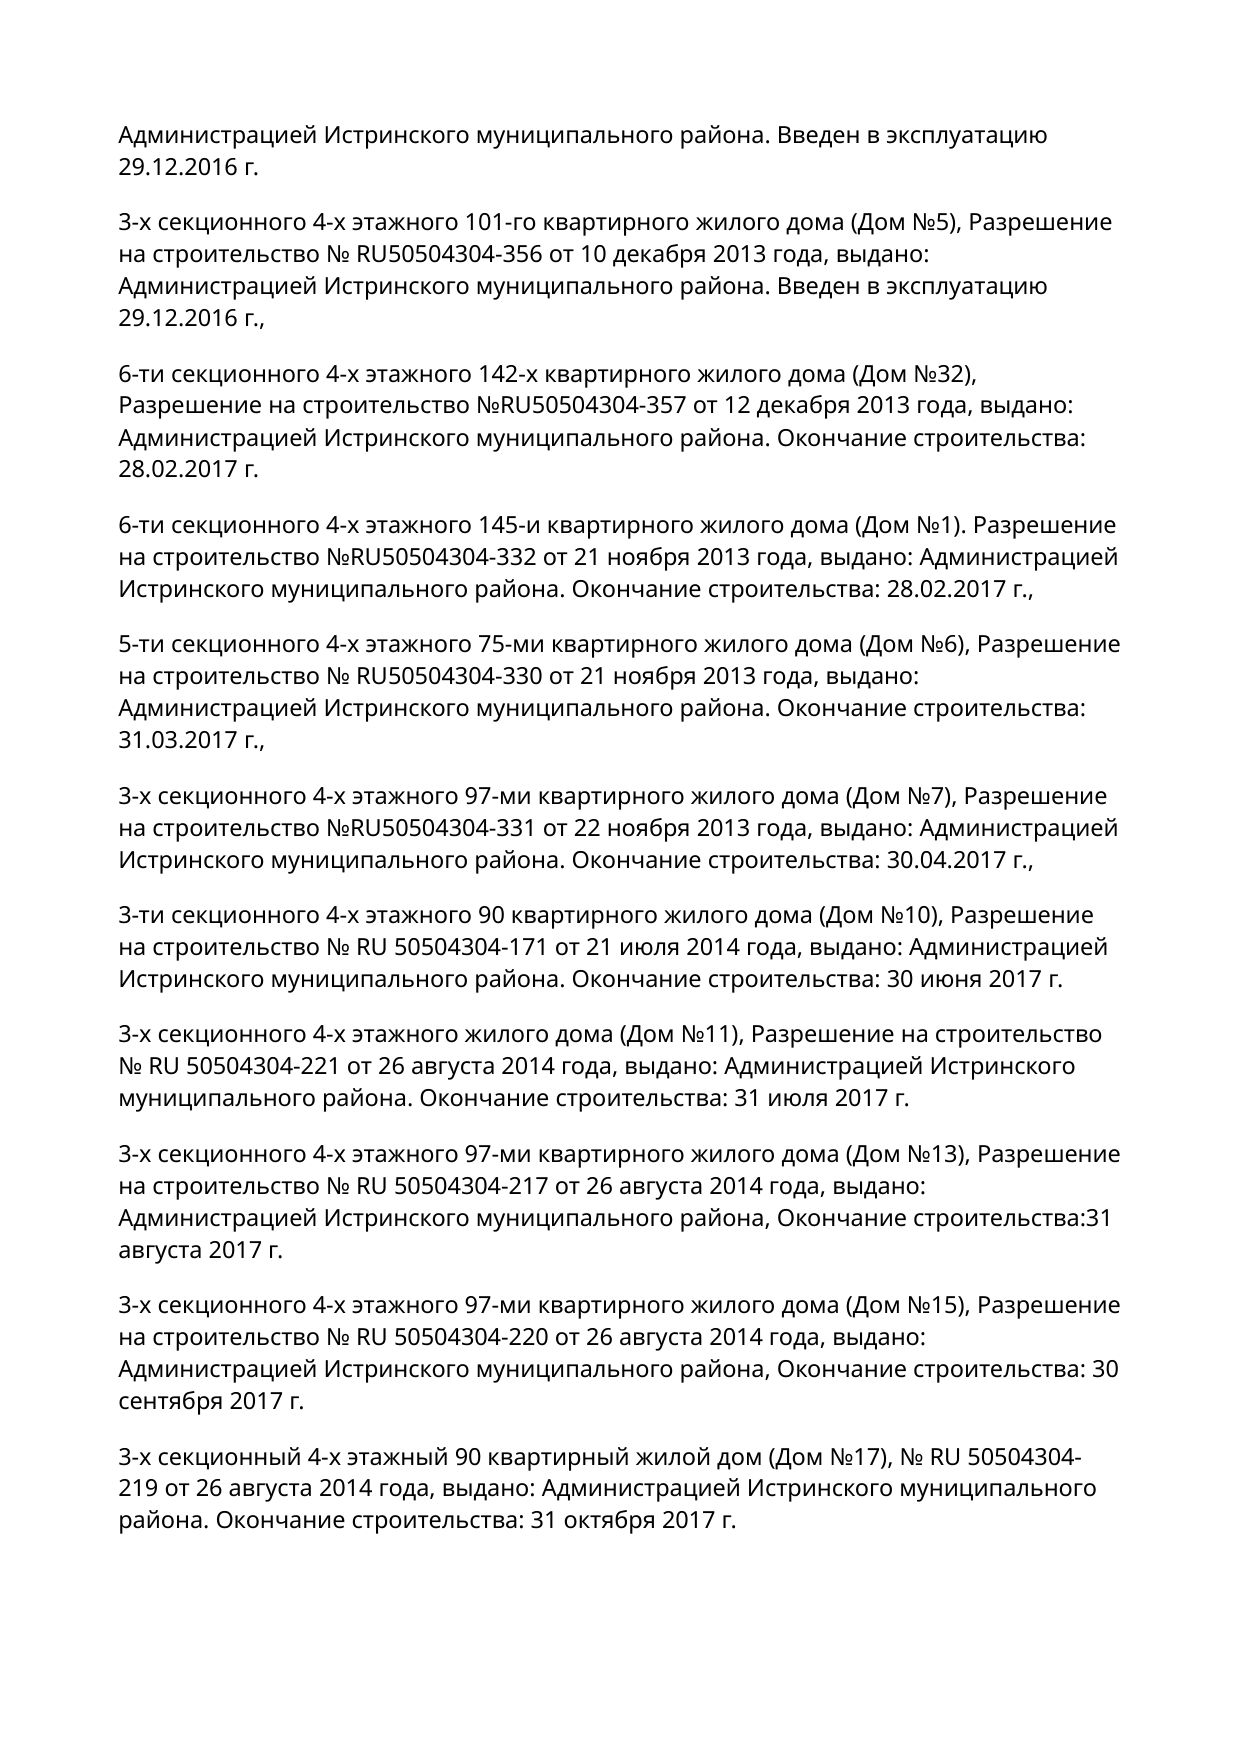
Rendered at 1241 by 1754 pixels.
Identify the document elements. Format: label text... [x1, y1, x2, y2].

text 3-х секционного 4-х этажного 97-ми квартирного жилого дома (Дом №15), Разрешение на строительство № RU 50504304-220 от 26 августа 2014 года, выдано: Администрацией Истринского муниципального района, Окончание строительства: 30 сентября 2017 г. [118, 1288, 1122, 1416]
text 3-ти секционного 4-х этажного 90 квартирного жилого дома (Дом №10), Разрешение на строительство № RU 50504304-171 от 21 июля 2014 года, выдано: Администрацией Истринского муниципального района. Окончание строительства: 30 июня 2017 г. [118, 898, 1122, 994]
text 6-ти секционного 4-х этажного 142-х квартирного жилого дома (Дом №32), Разрешение на строительство №RU50504304-357 от 12 декабря 2013 года, выдано: Администрацией Истринского муниципального района. Окончание строительства: 28.02.2017 г. [118, 357, 1122, 485]
text 3-х секционный 4-х этажный 90 квартирный жилой дом (Дом №17), № RU 50504304-219 от 26 августа 2014 года, выдано: Администрацией Истринского муниципального района. Окончание строительства: 31 октября 2017 г. [118, 1440, 1122, 1536]
text 3-х секционного 4-х этажного 97-ми квартирного жилого дома (Дом №13), Разрешение на строительство № RU 50504304-217 от 26 августа 2014 года, выдано: Администрацией Истринского муниципального района, Окончание строительства:31 августа 2017 г. [118, 1137, 1122, 1265]
text Администрацией Истринского муниципального района. Введен в эксплуатацию 29.12.2016 г. [118, 118, 1122, 182]
text 6-ти секционного 4-х этажного 145-и квартирного жилого дома (Дом №1). Разрешение на строительство №RU50504304-332 от 21 ноября 2013 года, выдано: Администрацией Истринского муниципального района. Окончание строительства: 28.02.2017 г., [118, 508, 1122, 604]
text 3-х секционного 4-х этажного 97-ми квартирного жилого дома (Дом №7), Разрешение на строительство №RU50504304-331 от 22 ноября 2013 года, выдано: Администрацией Истринского муниципального района. Окончание строительства: 30.04.2017 г., [118, 779, 1122, 875]
text 5-ти секционного 4-х этажного 75-ми квартирного жилого дома (Дом №6), Разрешение на строительство № RU50504304-330 от 21 ноября 2013 года, выдано: Администрацией Истринского муниципального района. Окончание строительства: 31.03.2017 г., [118, 628, 1122, 756]
text 3-х секционного 4-х этажного жилого дома (Дом №11), Разрешение на строительство № RU 50504304-221 от 26 августа 2014 года, выдано: Администрацией Истринского муниципального района. Окончание строительства: 31 июля 2017 г. [118, 1018, 1122, 1114]
text 3-х секционного 4-х этажного 101-го квартирного жилого дома (Дом №5), Разрешение на строительство № RU50504304-356 от 10 декабря 2013 года, выдано: Администрацией Истринского муниципального района. Введен в эксплуатацию 29.12.2016 г., [118, 206, 1122, 333]
